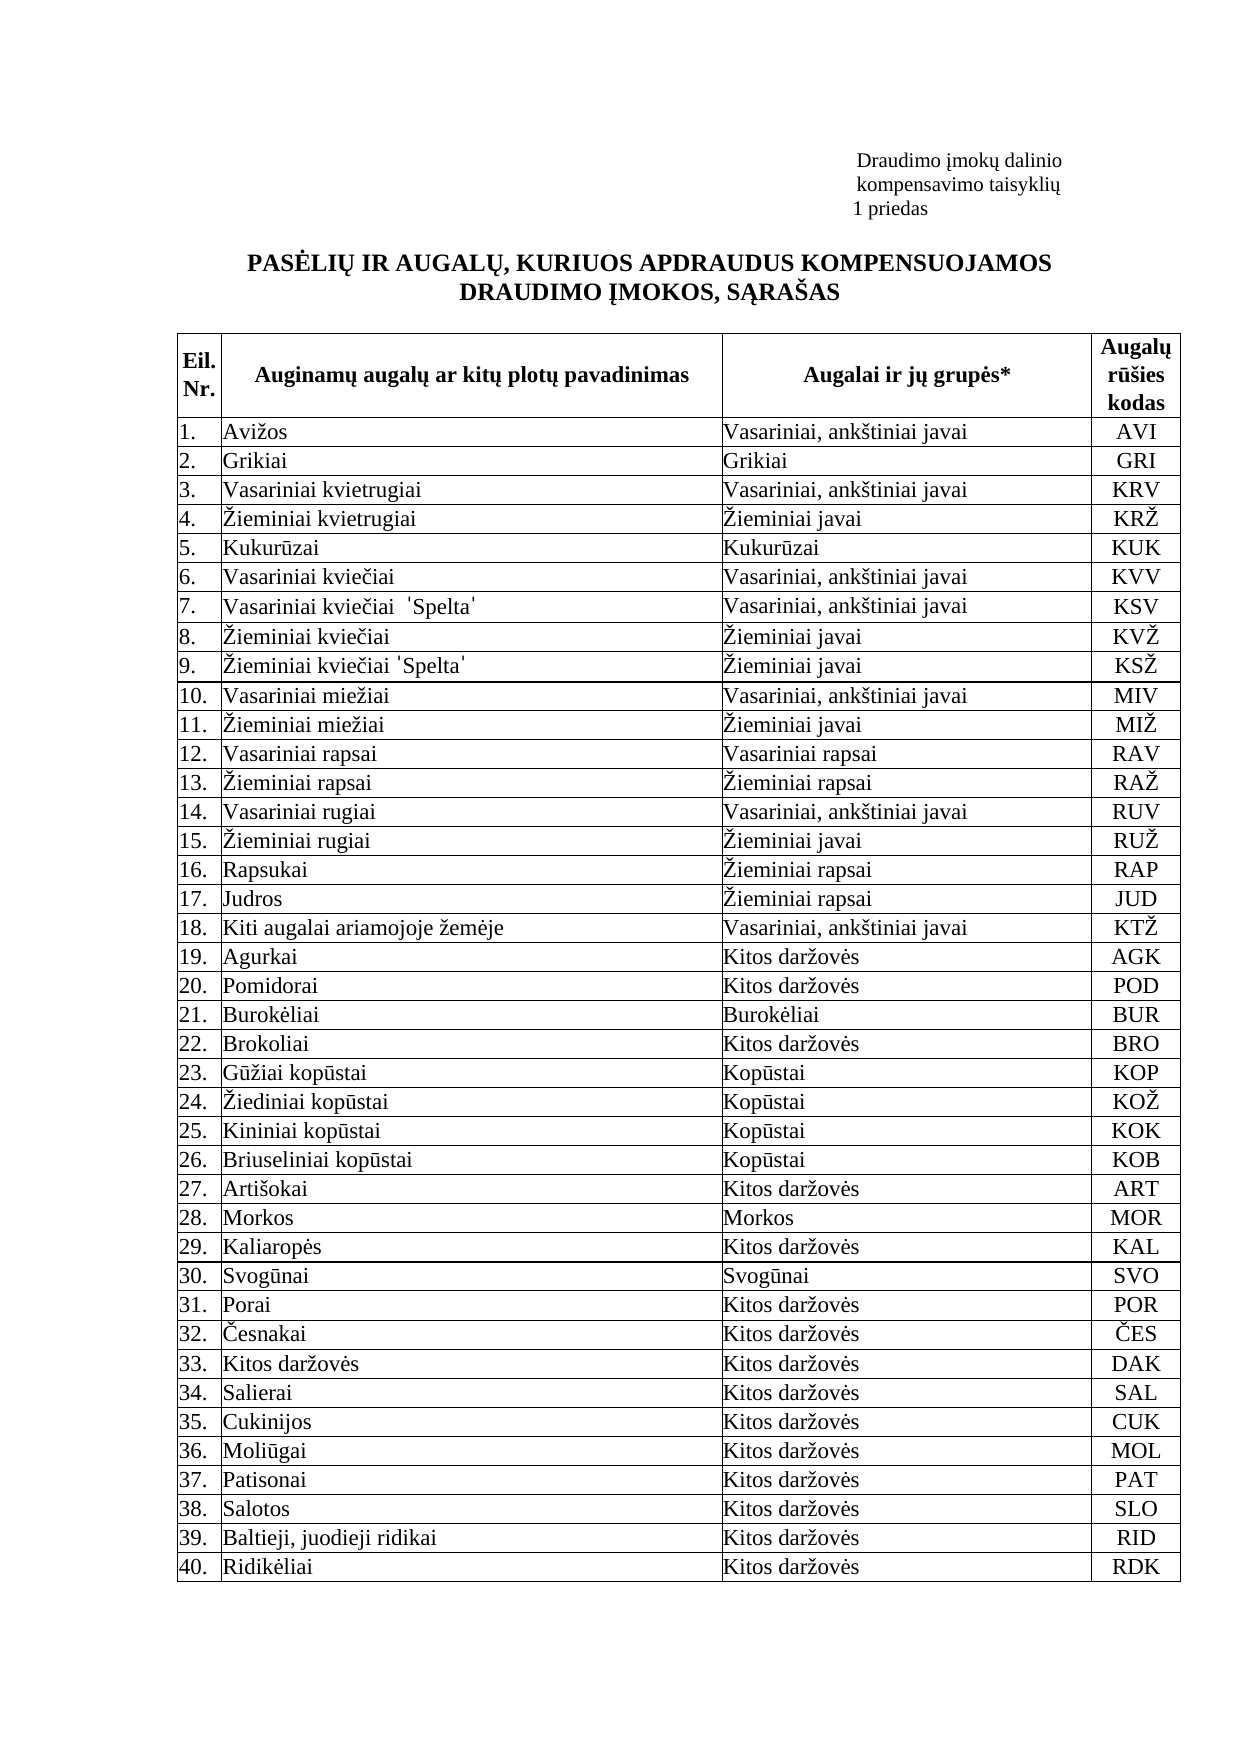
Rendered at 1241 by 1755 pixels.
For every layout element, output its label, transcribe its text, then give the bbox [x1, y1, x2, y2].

text 1 priedas [852, 196, 1122, 220]
table_cell DAK [1092, 1350, 1180, 1378]
table_cell Žiediniai kopūstai [222, 1088, 722, 1116]
table_cell SLO [1092, 1495, 1180, 1523]
table_cell Ridikėliai [222, 1553, 722, 1581]
table_cell Kopūstai [723, 1117, 1091, 1145]
table_cell Žieminiai kviečiai [222, 623, 722, 651]
table_cell Kitos daržovės [723, 1495, 1091, 1523]
table_header Eil. Nr. [178, 334, 221, 417]
table_cell Žieminiai rapsai [222, 769, 722, 797]
table_cell 20. [178, 972, 221, 1000]
table_cell 22. [178, 1030, 221, 1058]
table_cell Brokoliai [222, 1030, 722, 1058]
table_cell 35. [178, 1408, 221, 1436]
table_cell Vasariniai, ankštiniai javai [723, 418, 1091, 446]
table_cell Patisonai [222, 1466, 722, 1494]
table_cell AGK [1092, 943, 1180, 971]
table_cell Artišokai [222, 1175, 722, 1203]
table_cell PAT [1092, 1466, 1180, 1494]
table_cell RID [1092, 1524, 1180, 1552]
table_cell Morkos [222, 1204, 722, 1232]
table_cell Vasariniai rugiai [222, 798, 722, 826]
table_cell 39. [178, 1524, 221, 1552]
table_cell Žieminiai rapsai [723, 856, 1091, 884]
table_cell 21. [178, 1001, 221, 1029]
table_cell 8. [178, 623, 221, 651]
table_cell RUŽ [1092, 827, 1180, 855]
table_cell KAL [1092, 1233, 1180, 1261]
table_cell Kitos daržovės [723, 1233, 1091, 1261]
table_cell Briuseliniai kopūstai [222, 1146, 722, 1174]
table_cell 1. [178, 418, 221, 446]
table_cell MOR [1092, 1204, 1180, 1232]
table_cell Vasariniai, ankštiniai javai [723, 683, 1091, 710]
table_cell KSV [1092, 592, 1180, 622]
table_cell MOL [1092, 1437, 1180, 1465]
table_cell Kaliaropės [222, 1233, 722, 1261]
table_cell Salierai [222, 1379, 722, 1407]
table_cell SVO [1092, 1263, 1180, 1290]
table_cell Kitos daržovės [723, 1175, 1091, 1203]
table_cell Žieminiai javai [723, 505, 1091, 533]
table_cell Grikiai [222, 447, 722, 475]
table_cell Žieminiai kvietrugiai [222, 505, 722, 533]
table_header Auginamų augalų ar kitų plotų pavadinimas [222, 334, 722, 417]
table_cell BRO [1092, 1030, 1180, 1058]
table_cell AVI [1092, 418, 1180, 446]
table_cell Grikiai [723, 447, 1091, 475]
table_cell JUD [1092, 885, 1180, 913]
table_cell ČES [1092, 1321, 1180, 1348]
table_cell Burokėliai [723, 1001, 1091, 1029]
table_cell 38. [178, 1495, 221, 1523]
table_cell Baltieji, juodieji ridikai [222, 1524, 722, 1552]
table_cell KVŽ [1092, 623, 1180, 651]
table_cell Porai [222, 1291, 722, 1319]
table_header Augalai ir jų grupės* [723, 334, 1091, 417]
table_cell 10. [178, 683, 221, 710]
table_cell 31. [178, 1291, 221, 1319]
table_cell KOŽ [1092, 1088, 1180, 1116]
table_cell Žieminiai rugiai [222, 827, 722, 855]
table_cell Kitos daržovės [723, 1291, 1091, 1319]
table_cell Kopūstai [723, 1146, 1091, 1174]
table_cell 40. [178, 1553, 221, 1581]
table_cell 7. [178, 592, 221, 622]
table_cell Kitos daržovės [723, 1321, 1091, 1348]
table_cell 11. [178, 711, 221, 739]
table_cell Burokėliai [222, 1001, 722, 1029]
table_cell Žieminiai rapsai [723, 885, 1091, 913]
table_cell Kitos daržovės [723, 1466, 1091, 1494]
table_cell 33. [178, 1350, 221, 1378]
table_cell RAP [1092, 856, 1180, 884]
table_cell Kukurūzai [222, 534, 722, 562]
table_cell Avižos [222, 418, 722, 446]
table_cell Vasariniai miežiai [222, 683, 722, 710]
table_cell KRŽ [1092, 505, 1180, 533]
table_cell Agurkai [222, 943, 722, 971]
table_cell MIŽ [1092, 711, 1180, 739]
table_cell Vasariniai, ankštiniai javai [723, 563, 1091, 591]
table_cell 26. [178, 1146, 221, 1174]
table_cell Žieminiai javai [723, 711, 1091, 739]
table_cell 36. [178, 1437, 221, 1465]
table_cell 13. [178, 769, 221, 797]
table_cell 27. [178, 1175, 221, 1203]
table_cell Svogūnai [723, 1263, 1091, 1290]
table_cell 2. [178, 447, 221, 475]
table_cell 18. [178, 914, 221, 942]
table_cell Vasariniai kviečiai ˈSpeltaˈ [222, 592, 722, 622]
text PASĖLIŲ IR AUGALŲ, KURIUOS APDRAUDUS KOMPENSUOJAMOS DRAUDIMO ĮMOKOS, SĄRAŠAS [177, 248, 1122, 306]
table_cell GRI [1092, 447, 1180, 475]
table_cell 19. [178, 943, 221, 971]
table_cell Moliūgai [222, 1437, 722, 1465]
table_cell 28. [178, 1204, 221, 1232]
table_cell Kitos daržovės [723, 1030, 1091, 1058]
table_cell RAŽ [1092, 769, 1180, 797]
table_cell 3. [178, 476, 221, 504]
table_cell 15. [178, 827, 221, 855]
table_cell Pomidorai [222, 972, 722, 1000]
table_cell Judros [222, 885, 722, 913]
table_cell Gūžiai kopūstai [222, 1059, 722, 1087]
table_cell KRV [1092, 476, 1180, 504]
table_cell KVV [1092, 563, 1180, 591]
table_cell Kininiai kopūstai [222, 1117, 722, 1145]
table_cell Salotos [222, 1495, 722, 1523]
table_cell Kitos daržovės [723, 1524, 1091, 1552]
table_cell POR [1092, 1291, 1180, 1319]
table_cell 37. [178, 1466, 221, 1494]
table_cell Kitos daržovės [723, 972, 1091, 1000]
table_cell Vasariniai rapsai [222, 740, 722, 768]
table_cell KUK [1092, 534, 1180, 562]
table_cell Kitos daržovės [723, 1379, 1091, 1407]
table_cell 25. [178, 1117, 221, 1145]
table_cell Žieminiai rapsai [723, 769, 1091, 797]
table_cell KOK [1092, 1117, 1180, 1145]
table_cell MIV [1092, 683, 1180, 710]
table_cell POD [1092, 972, 1180, 1000]
table_cell Vasariniai rapsai [723, 740, 1091, 768]
table_cell Vasariniai, ankštiniai javai [723, 592, 1091, 622]
table_cell Vasariniai kviečiai [222, 563, 722, 591]
table_cell 14. [178, 798, 221, 826]
table_cell 30. [178, 1263, 221, 1290]
table_cell CUK [1092, 1408, 1180, 1436]
table_cell Kukurūzai [723, 534, 1091, 562]
table_cell ART [1092, 1175, 1180, 1203]
table_cell KOP [1092, 1059, 1180, 1087]
table_cell KOB [1092, 1146, 1180, 1174]
table_cell Kopūstai [723, 1088, 1091, 1116]
table_cell 6. [178, 563, 221, 591]
table_cell 17. [178, 885, 221, 913]
table_cell BUR [1092, 1001, 1180, 1029]
table_cell 29. [178, 1233, 221, 1261]
table_cell Kitos daržovės [723, 943, 1091, 971]
table_cell Česnakai [222, 1321, 722, 1348]
table_cell Vasariniai, ankštiniai javai [723, 914, 1091, 942]
table_header Augalų rūšies kodas [1092, 334, 1180, 417]
table_cell Rapsukai [222, 856, 722, 884]
table_cell 16. [178, 856, 221, 884]
table_cell 9. [178, 652, 221, 681]
table_cell Kitos daržovės [723, 1437, 1091, 1465]
table_cell Vasariniai, ankštiniai javai [723, 476, 1091, 504]
table_cell 24. [178, 1088, 221, 1116]
table_cell 23. [178, 1059, 221, 1087]
table_cell Žieminiai javai [723, 652, 1091, 681]
table_cell Vasariniai kvietrugiai [222, 476, 722, 504]
table_cell 5. [178, 534, 221, 562]
table_cell Kitos daržovės [222, 1350, 722, 1378]
text Draudimo įmokų dalinio kompensavimo taisyklių [856, 148, 1147, 196]
table_cell Žieminiai kviečiai ˈSpeltaˈ [222, 652, 722, 681]
table_cell 12. [178, 740, 221, 768]
table_cell RDK [1092, 1553, 1180, 1581]
table_cell Svogūnai [222, 1263, 722, 1290]
table_cell Cukinijos [222, 1408, 722, 1436]
table_cell Kopūstai [723, 1059, 1091, 1087]
table_cell Žieminiai miežiai [222, 711, 722, 739]
table_cell RUV [1092, 798, 1180, 826]
table_cell SAL [1092, 1379, 1180, 1407]
table_cell Žieminiai javai [723, 827, 1091, 855]
table_cell 4. [178, 505, 221, 533]
table_cell Morkos [723, 1204, 1091, 1232]
table_cell Vasariniai, ankštiniai javai [723, 798, 1091, 826]
table_cell Kiti augalai ariamojoje žemėje [222, 914, 722, 942]
table_cell RAV [1092, 740, 1180, 768]
table_cell Žieminiai javai [723, 623, 1091, 651]
table_cell Kitos daržovės [723, 1350, 1091, 1378]
table_cell KTŽ [1092, 914, 1180, 942]
table_cell Kitos daržovės [723, 1408, 1091, 1436]
table_cell 32. [178, 1321, 221, 1348]
table_cell Kitos daržovės [723, 1553, 1091, 1581]
table_cell 34. [178, 1379, 221, 1407]
table_cell KSŽ [1092, 652, 1180, 681]
